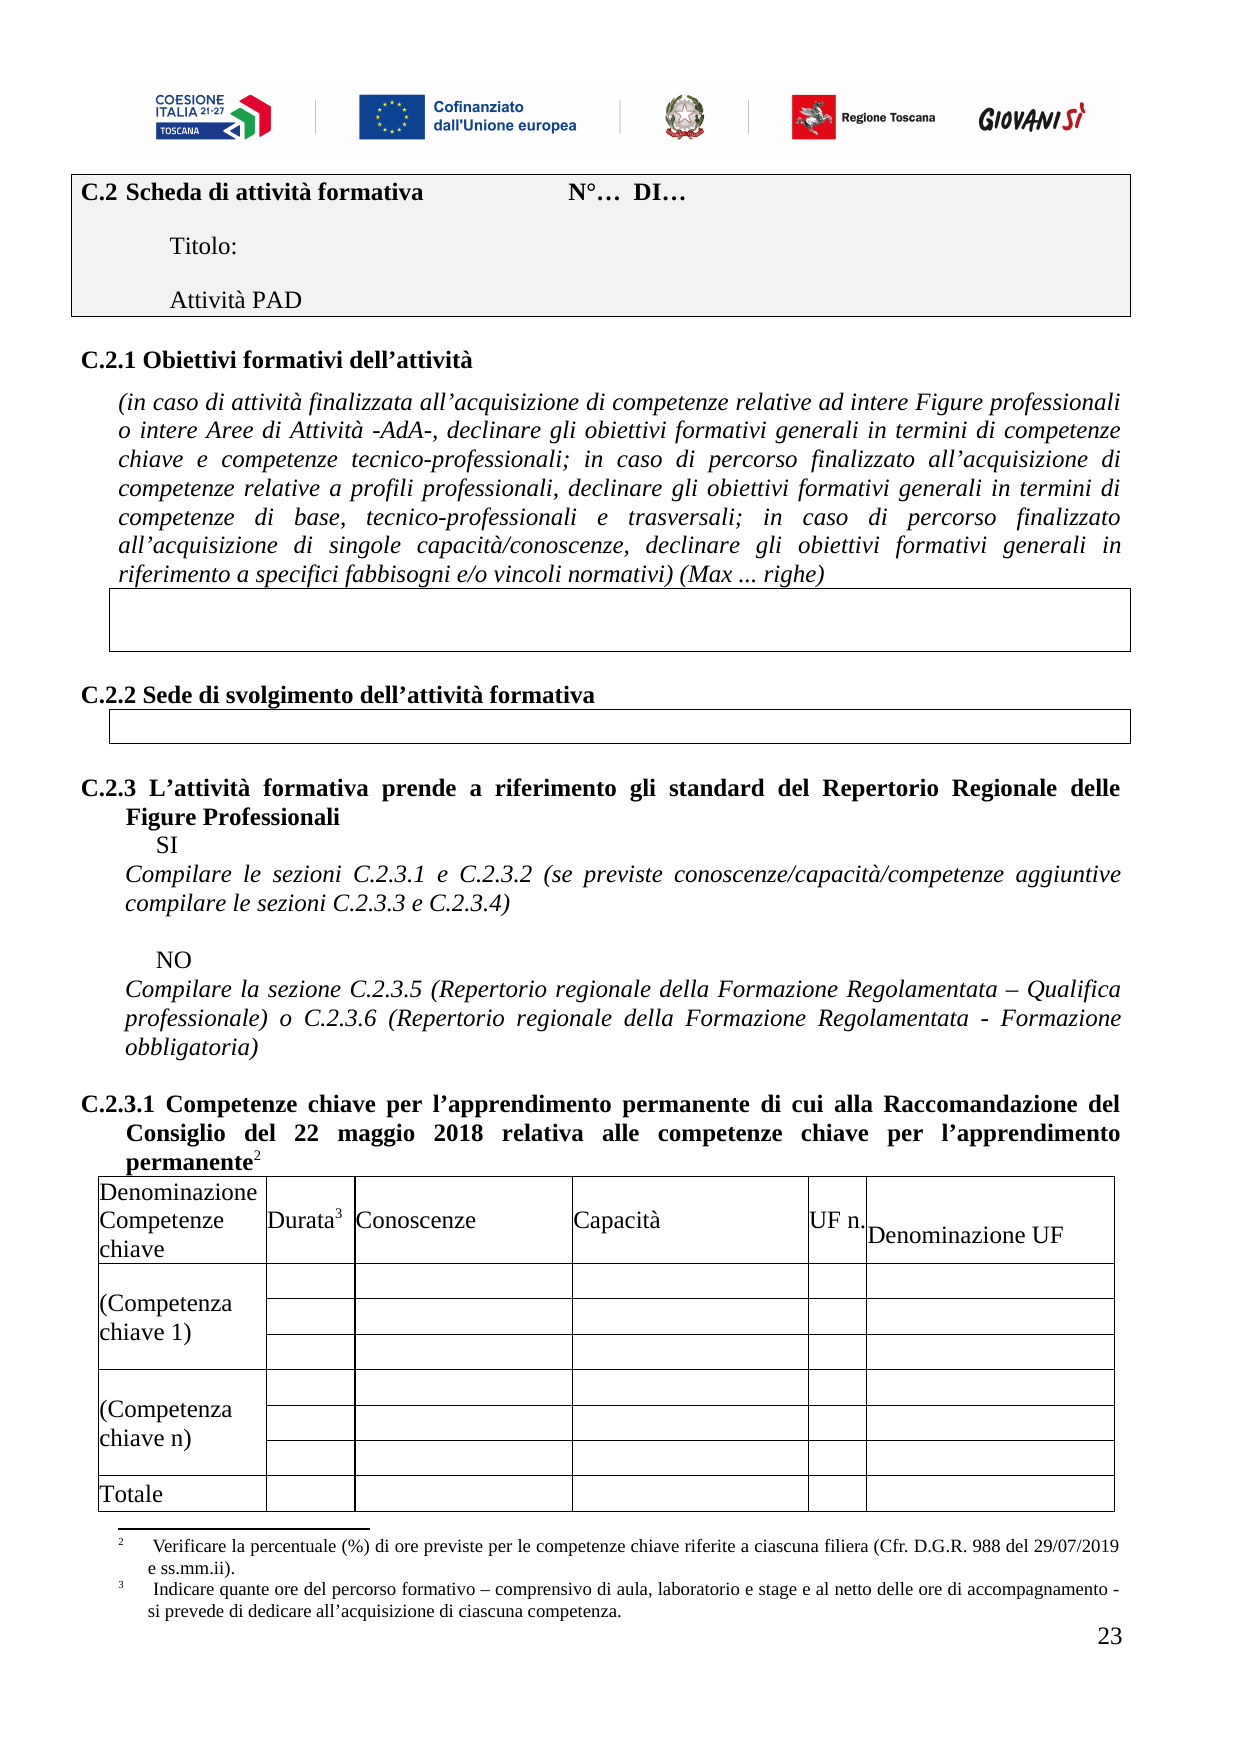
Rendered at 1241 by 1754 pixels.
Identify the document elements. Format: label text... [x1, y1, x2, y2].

subtitle C.2 Scheda di attività formativa N°… DI… [72, 175, 1130, 206]
table_cell [267, 1299, 354, 1334]
text Attività PAD [72, 282, 1130, 316]
table_cell [867, 1335, 1114, 1369]
table_cell [356, 1406, 572, 1440]
list SI [118, 831, 1122, 859]
table_cell [573, 1406, 808, 1440]
table_cell [356, 1370, 572, 1404]
table_cell [867, 1441, 1114, 1475]
table_cell [809, 1370, 866, 1404]
subtitle C.2.2 Sede di svolgimento dell’attività formativa [81, 681, 1122, 709]
table_cell [356, 1476, 572, 1511]
table_cell [267, 1476, 354, 1511]
text Titolo: [72, 228, 1130, 260]
text (in caso di attività finalizzata all’acquisizione di competenze relative ad intere Figure professionali o intere Aree di Attività -AdA-, declinare gli obiettivi formativi generali in termini di competenze chiave e competenze tecnico-professionali; in caso di percorso finalizzato all’acquisizione di competenze relative a profili professionali, declinare gli obiettivi formativi generali in termini di competenze di base, tecnico-professionali e trasversali; in caso di percorso finalizzato all’acquisizione di singole capacità/conoscenze, declinare gli obiettivi formativi generali in riferimento a specifici fabbisogni e/o vincoli normativi) (Max ... righe) [118, 387, 1122, 588]
subtitle C.2.3.1 Competenze chiave per l’apprendimento permanente di cui alla Raccomandazione del Consiglio del 22 maggio 2018 relativa alle competenze chiave per l’apprendimento permanente [81, 1089, 1122, 1176]
table_cell [267, 1335, 354, 1369]
table_cell [356, 1299, 572, 1334]
table_cell [267, 1370, 354, 1404]
table_cell [867, 1476, 1114, 1511]
table_cell [809, 1406, 866, 1440]
table_cell [267, 1406, 354, 1440]
table_cell [867, 1406, 1114, 1440]
table_cell [809, 1264, 866, 1298]
table_cell [867, 1299, 1114, 1334]
table_cell [267, 1264, 354, 1298]
table_header Denominazione UF [867, 1177, 1114, 1263]
table_cell [573, 1264, 808, 1298]
table_cell Totale [99, 1476, 266, 1511]
table_cell [573, 1441, 808, 1475]
table_header Denominazione Competenze chiave [99, 1177, 266, 1263]
table_cell (Competenza chiave 1) [99, 1264, 266, 1369]
table_cell [356, 1335, 572, 1369]
table_cell [573, 1370, 808, 1404]
table_cell [809, 1476, 866, 1511]
table_cell [867, 1264, 1114, 1298]
table_cell [267, 1441, 354, 1475]
subtitle C.2.3 L’attività formativa prende a riferimento gli standard del Repertorio Regionale delle Figure Professionali [81, 773, 1122, 831]
table_cell [573, 1335, 808, 1369]
table_cell [573, 1299, 808, 1334]
table_cell [356, 1441, 572, 1475]
table_header Durata [267, 1177, 354, 1263]
table_cell [356, 1264, 572, 1298]
table_cell [809, 1335, 866, 1369]
table_cell [867, 1370, 1114, 1404]
text Compilare la sezione C.2.3.5 (Repertorio regionale della Formazione Regolamentata – Qualifica professionale) o C.2.3.6 (Repertorio regionale della Formazione Regolamentata - Formazione obbligatoria) [125, 974, 1122, 1061]
list Verificare la percentuale (%) di ore previste per le competenze chiave riferite a ciascuna filiera (Cfr. D.G.R. 988 del 29/07/2019 e ss.mm.ii). [118, 1535, 1122, 1578]
table_header UF n. [809, 1177, 866, 1263]
table_cell [809, 1441, 866, 1475]
subtitle C.2.1 Obiettivi formativi dell’attività [81, 346, 1122, 374]
table_cell [809, 1299, 866, 1334]
list NO [118, 946, 1122, 974]
table_header Conoscenze [356, 1177, 572, 1263]
picture [118, 75, 1123, 160]
table_cell (Competenza chiave n) [99, 1370, 266, 1475]
table_cell [573, 1476, 808, 1511]
text Compilare le sezioni C.2.3.1 e C.2.3.2 (se previste conoscenze/capacità/competenze aggiuntive compilare le sezioni C.2.3.3 e C.2.3.4) [125, 859, 1122, 917]
table_header Capacità [573, 1177, 808, 1263]
